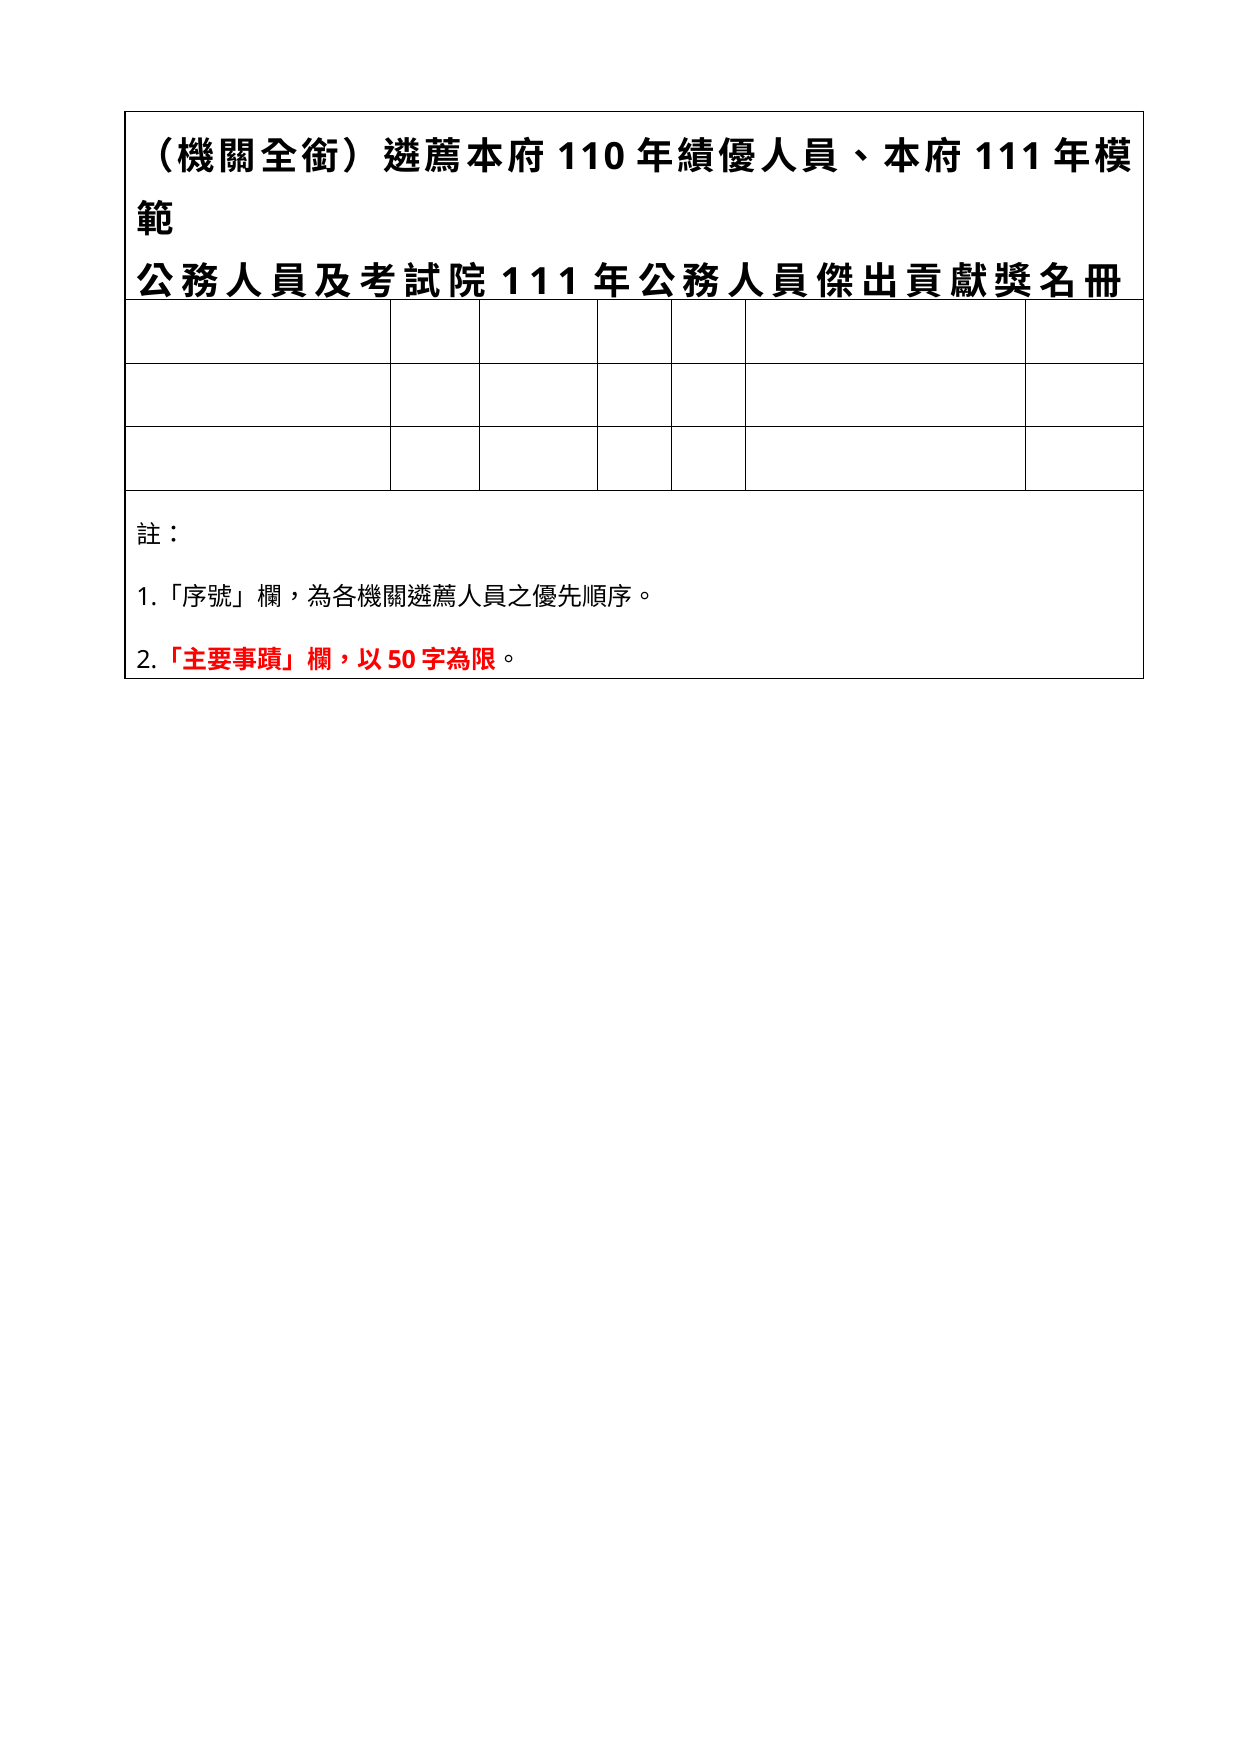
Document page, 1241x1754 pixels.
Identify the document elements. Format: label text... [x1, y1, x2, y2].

table_cell [480, 300, 597, 363]
table_cell [598, 364, 671, 426]
table_cell 註： 1.「序號」欄，為各機關遴薦人員之優先順序。 2.「主要事蹟」欄，以50字為限。 [126, 491, 1143, 678]
table_cell [598, 427, 671, 490]
table_cell [672, 427, 745, 490]
table_cell [746, 427, 1025, 490]
table_cell [1026, 300, 1143, 363]
table_cell [1026, 427, 1143, 490]
table_cell [746, 300, 1025, 363]
table_cell [126, 364, 390, 426]
table_cell [1026, 364, 1143, 426]
table_header （機關全銜）遴薦本府110年績優人員、本府111年模範 公務人員及考試院111年公務人員傑出貢獻獎名冊 [126, 112, 1143, 299]
table_cell [480, 364, 597, 426]
table_cell [126, 300, 390, 363]
table_cell [480, 427, 597, 490]
table_cell [672, 364, 745, 426]
table_cell [391, 300, 479, 363]
table_cell [391, 427, 479, 490]
table_cell [391, 364, 479, 426]
table_cell [598, 300, 671, 363]
table_cell [672, 300, 745, 363]
table_cell [746, 364, 1025, 426]
table_cell [126, 427, 390, 490]
